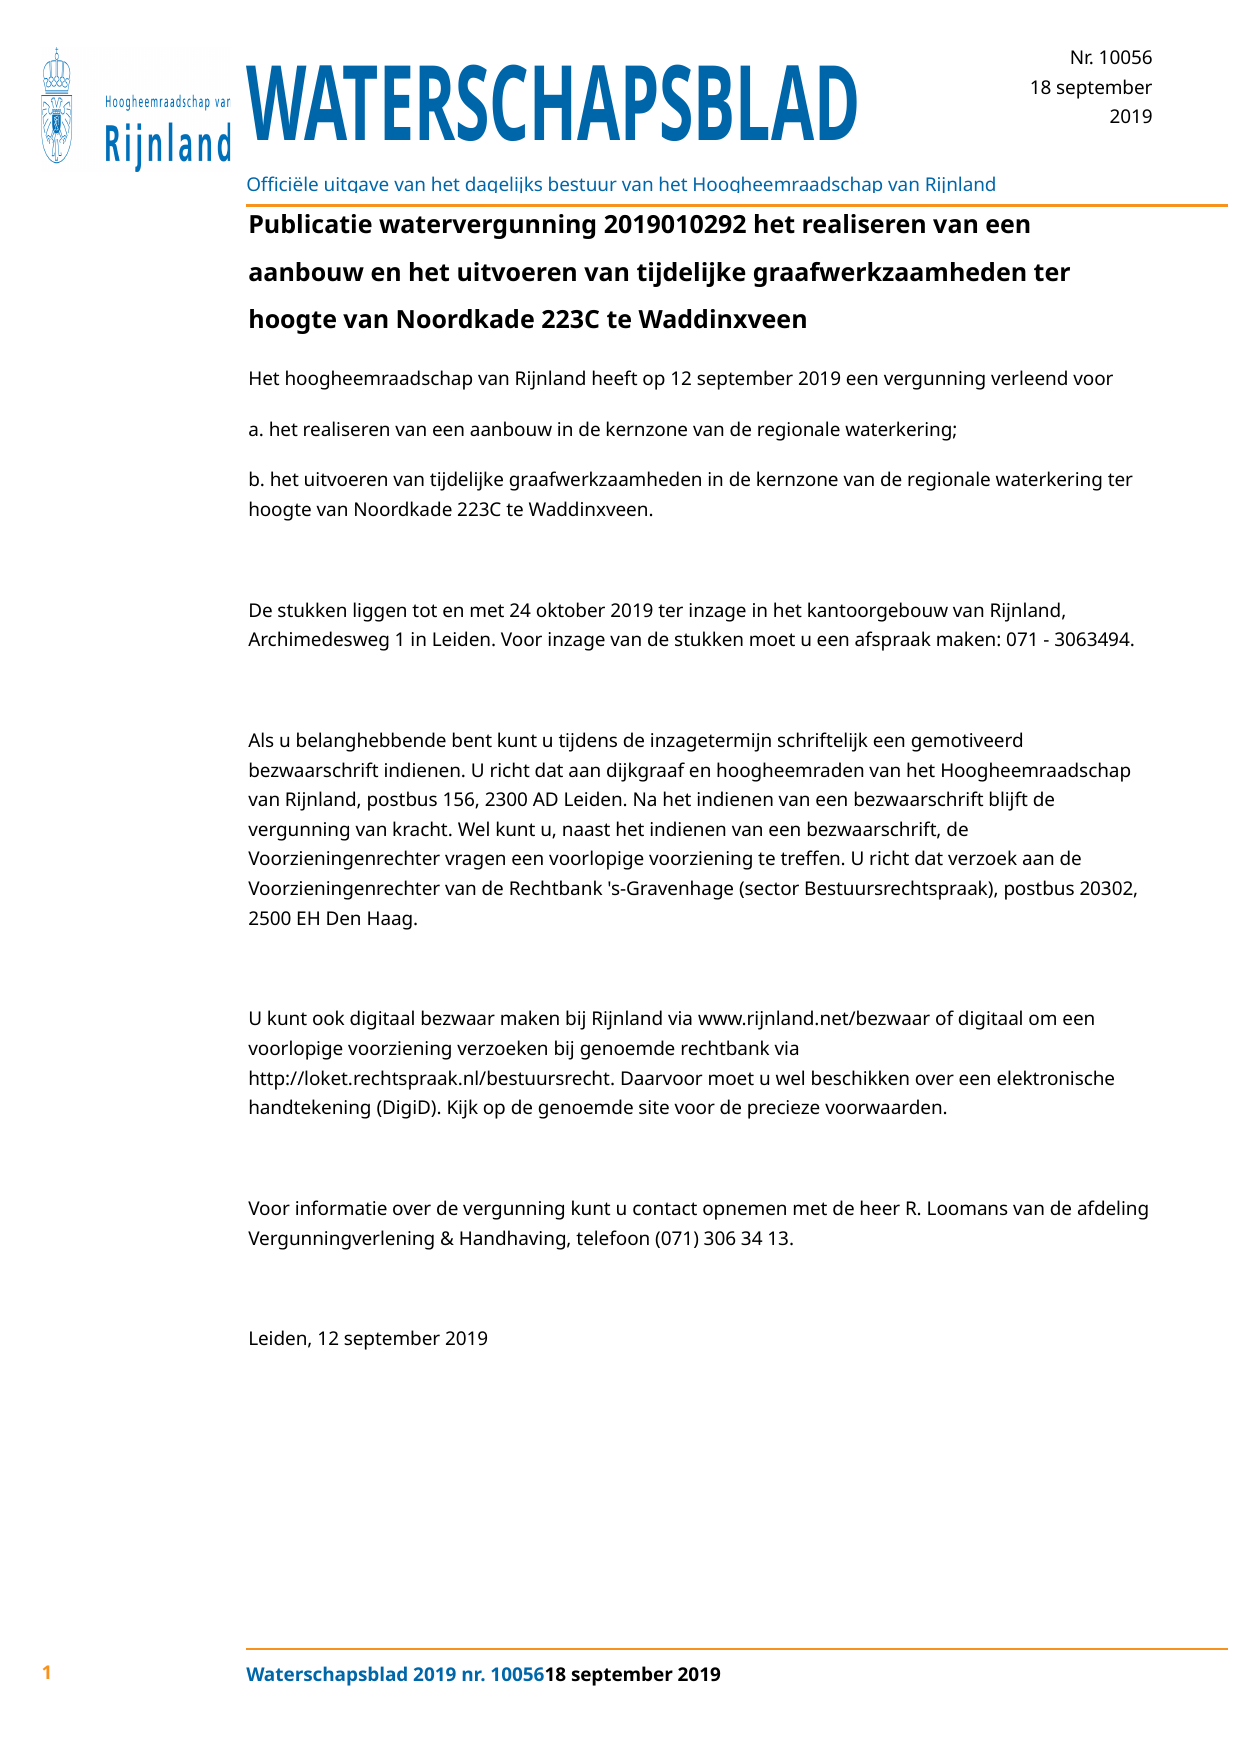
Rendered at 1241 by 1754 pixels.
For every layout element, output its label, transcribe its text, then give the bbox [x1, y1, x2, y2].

text a. het realiseren van een aanbouw in de kernzone van de regionale waterkering; [248, 416, 1152, 442]
text U kunt ook digitaal bezwaar maken bij Rijnland via www.rijnland.net/bezwaar of digitaal om een voorlopige voorziening verzoeken bij genoemde rechtbank via http://loket.rechtspraak.nl/bestuursrecht. Daarvoor moet u wel beschikken over een elektronische handtekening (DigiD). Kijk op de genoemde site voor de precieze voorwaarden. [248, 1006, 1152, 1120]
text Het hoogheemraadschap van Rijnland heeft op 12 september 2019 een vergunning verleend voor [248, 366, 1152, 391]
text Leiden, 12 september 2019 [248, 1326, 1152, 1351]
text Publicatie watervergunning 2019010292 het realiseren van een aanbouw en het uitvoeren van tijdelijke graafwerkzaamheden ter hoogte van Noordkade 223C te Waddinxveen [248, 207, 1152, 336]
text Als u belanghebbende bent kunt u tijdens de inzagetermijn schriftelijk een gemotiveerd bezwaarschrift indienen. U richt dat aan dijkgraaf en hoogheemraden van het Hoogheemraadschap van Rijnland, postbus 156, 2300 AD Leiden. Na het indienen van een bezwaarschrift blijft de vergunning van kracht. Wel kunt u, naast het indienen van een bezwaarschrift, de Voorzieningenrechter vragen een voorlopige voorziening te treffen. U richt dat verzoek aan de Voorzieningenrechter van de Rechtbank 's-Gravenhage (sector Bestuursrechtspraak), postbus 20302, 2500 EH Den Haag. [248, 727, 1152, 930]
text De stukken liggen tot en met 24 oktober 2019 ter inzage in het kantoorgebouw van Rijnland, Archimedesweg 1 in Leiden. Voor inzage van de stukken moet u een afspraak maken: 071 - 3063494. [248, 597, 1152, 652]
text Voor informatie over de vergunning kunt u contact opnemen met de heer R. Loomans van de afdeling Vergunningverlening & Handhaving, telefoon (071) 306 34 13. [248, 1195, 1152, 1250]
picture [41, 47, 231, 172]
text b. het uitvoeren van tijdelijke graafwerkzaamheden in de kernzone van de regionale waterkering ter hoogte van Noordkade 223C te Waddinxveen. [248, 466, 1152, 522]
